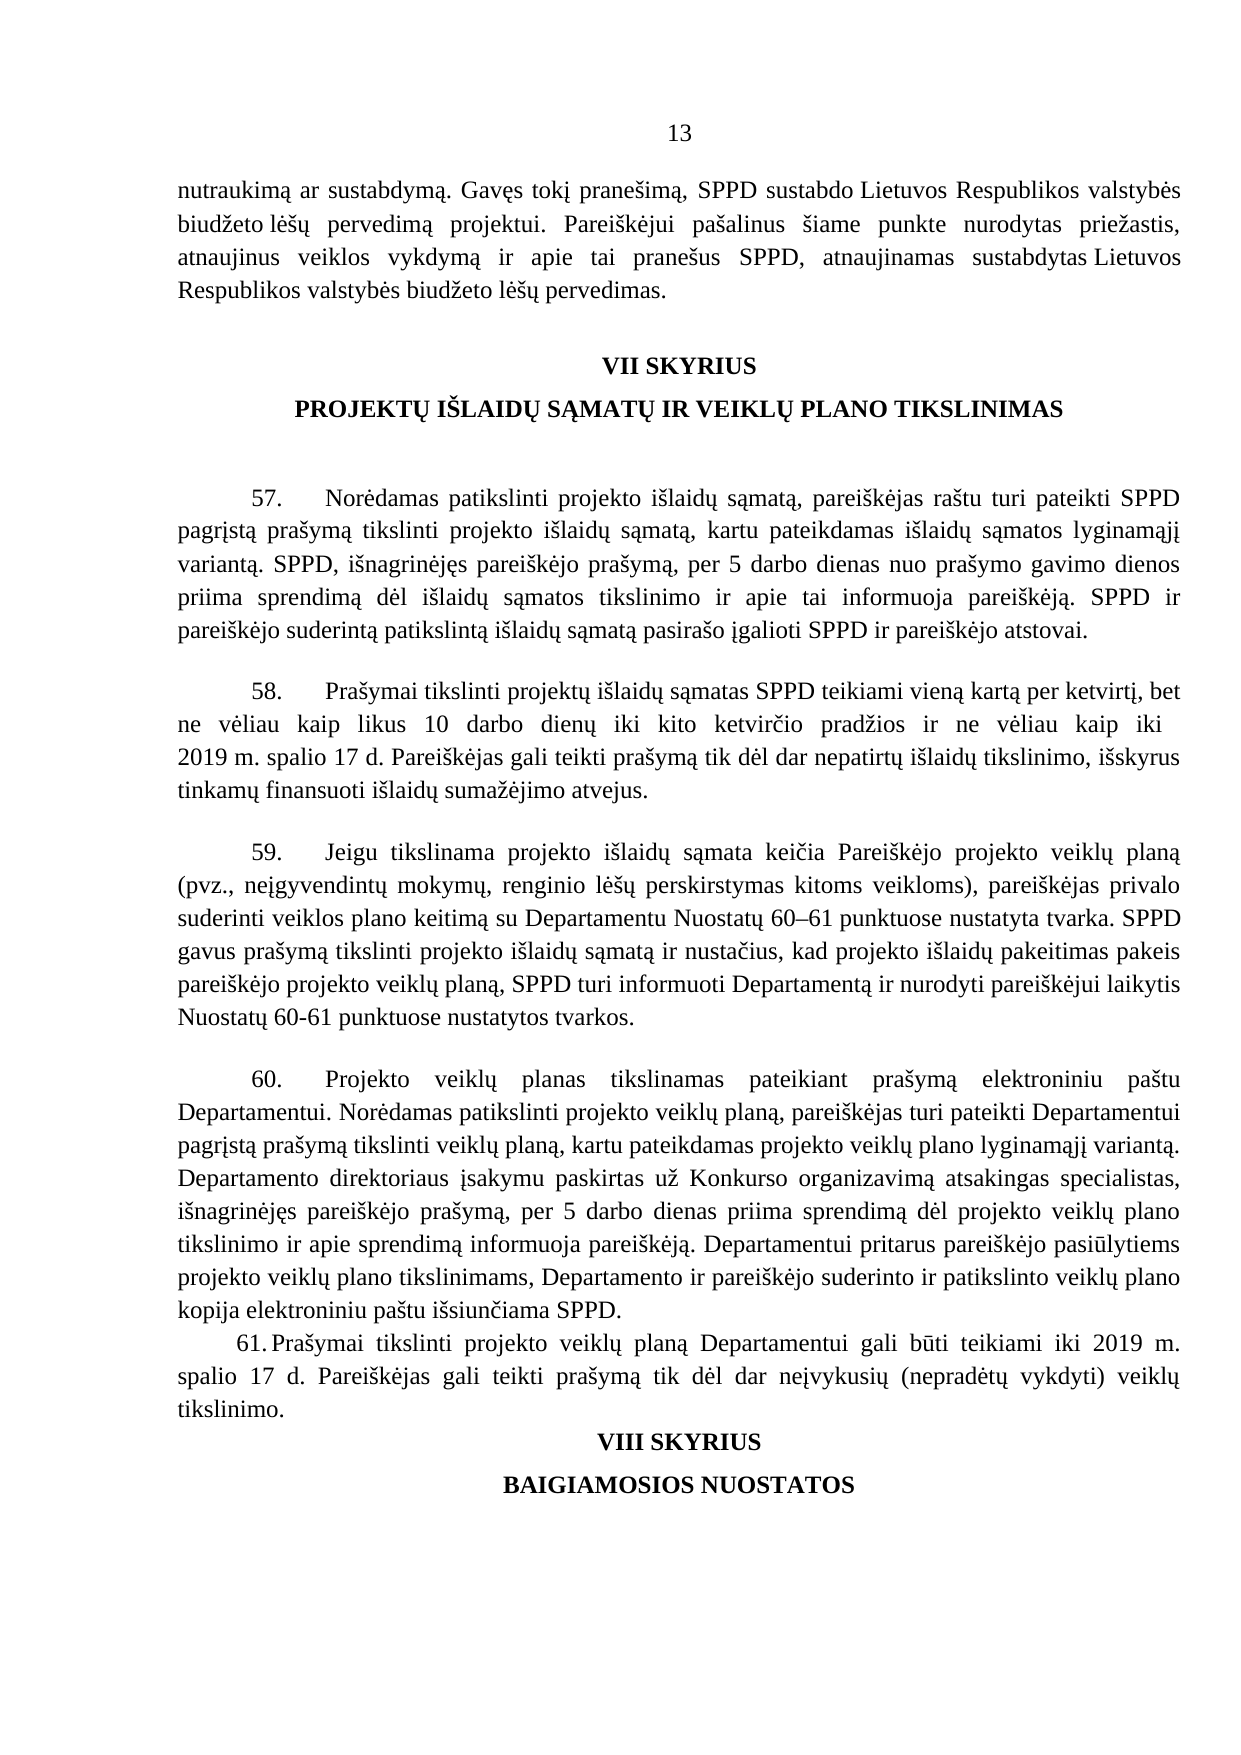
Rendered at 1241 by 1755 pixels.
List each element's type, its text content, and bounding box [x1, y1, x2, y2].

text BAIGIAMOSIOS NUOSTATOS [177, 1471, 1181, 1499]
text 61. Prašymai tikslinti projekto veiklų planą Departamentui gali būti teikiami iki 2019 m. spalio 17 d. Pareiškėjas gali teikti prašymą tik dėl dar neįvykusių (nepradėtų vykdyti) veiklų tikslinimo. [177, 1328, 1181, 1423]
text 58. Prašymai tikslinti projektų išlaidų sąmatas SPPD teikiami vieną kartą per ketvirtį, bet ne vėliau kaip likus 10 darbo dienų iki kito ketvirčio pradžios ir ne vėliau kaip iki 2019 m. spalio 17 d. Pareiškėjas gali teikti prašymą tik dėl dar nepatirtų išlaidų tikslinimo, išskyrus tinkamų finansuoti išlaidų sumažėjimo atvejus. [177, 676, 1181, 804]
text VIII SKYRIUS [177, 1427, 1181, 1456]
text nutraukimą ar sustabdymą. Gavęs tokį pranešimą, SPPD sustabdo Lietuvos Respublikos valstybės biudžeto lėšų pervedimą projektui. Pareiškėjui pašalinus šiame punkte nurodytas priežastis, atnaujinus veiklos vykdymą ir apie tai pranešus SPPD, atnaujinamas sustabdytas Lietuvos Respublikos valstybės biudžeto lėšų pervedimas. [177, 176, 1181, 303]
text 57. Norėdamas patikslinti projekto išlaidų sąmatą, pareiškėjas raštu turi pateikti SPPD pagrįstą prašymą tikslinti projekto išlaidų sąmatą, kartu pateikdamas išlaidų sąmatos lyginamąjį variantą. SPPD, išnagrinėjęs pareiškėjo prašymą, per 5 darbo dienas nuo prašymo gavimo dienos priima sprendimą dėl išlaidų sąmatos tikslinimo ir apie tai informuoja pareiškėją. SPPD ir pareiškėjo suderintą patikslintą išlaidų sąmatą pasirašo įgalioti SPPD ir pareiškėjo atstovai. [177, 483, 1181, 643]
text VII SKYRIUS [177, 351, 1181, 379]
text 59. Jeigu tikslinama projekto išlaidų sąmata keičia Pareiškėjo projekto veiklų planą (pvz., neįgyvendintų mokymų, renginio lėšų perskirstymas kitoms veikloms), pareiškėjas privalo suderinti veiklos plano keitimą su Departamentu Nuostatų 60–61 punktuose nustatyta tvarka. SPPD gavus prašymą tikslinti projekto išlaidų sąmatą ir nustačius, kad projekto išlaidų pakeitimas pakeis pareiškėjo projekto veiklų planą, SPPD turi informuoti Departamentą ir nurodyti pareiškėjui laikytis Nuostatų 60-61 punktuose nustatytos tvarkos. [177, 837, 1181, 1031]
text 60. Projekto veiklų planas tikslinamas pateikiant prašymą elektroniniu paštu Departamentui. Norėdamas patikslinti projekto veiklų planą, pareiškėjas turi pateikti Departamentui pagrįstą prašymą tikslinti veiklų planą, kartu pateikdamas projekto veiklų plano lyginamąjį variantą. Departamento direktoriaus įsakymu paskirtas už Konkurso organizavimą atsakingas specialistas, išnagrinėjęs pareiškėjo prašymą, per 5 darbo dienas priima sprendimą dėl projekto veiklų plano tikslinimo ir apie sprendimą informuoja pareiškėją. Departamentui pritarus pareiškėjo pasiūlytiems projekto veiklų plano tikslinimams, Departamento ir pareiškėjo suderinto ir patikslinto veiklų plano kopija elektroniniu paštu išsiunčiama SPPD. [177, 1064, 1181, 1324]
text PROJEKTŲ IŠLAIDŲ SĄMATŲ IR VEIKLŲ PLANO TIKSLINIMAS [177, 394, 1181, 423]
